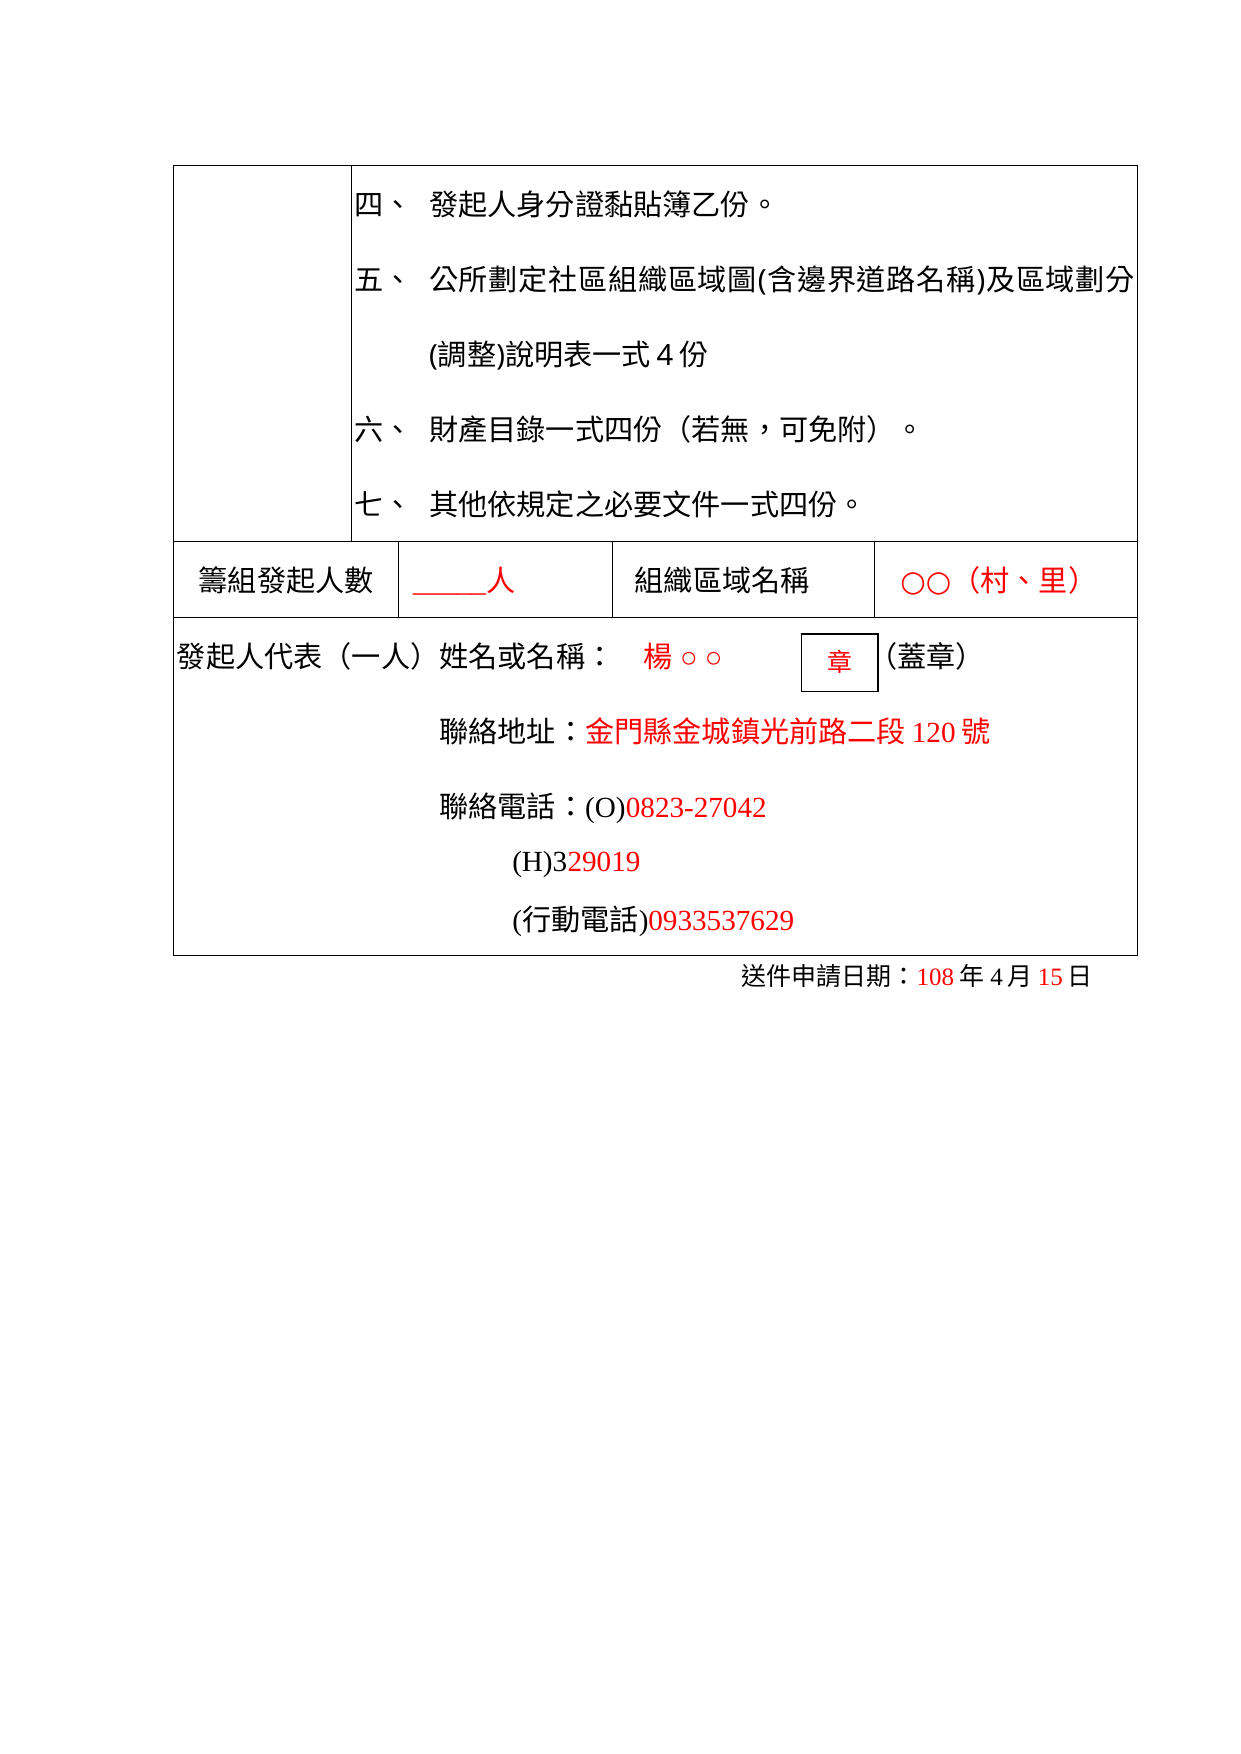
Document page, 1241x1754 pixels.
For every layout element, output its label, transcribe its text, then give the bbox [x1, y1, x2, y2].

table_cell _____人 [399, 542, 612, 617]
table_cell 申請書一式四份。 章程草案一式四份。（請參考內政部或本府網路版本） 發起人名冊一式四份。（設籍且居住至少30人） 發起人身分證黏貼簿乙份。 公所劃定社區組織區域圖(含邊界道路名稱)及區域劃分(調整)說明表一式4份 財產目錄一式四份（若無，可免附）。 其他依規定之必要文件一式四份。 [352, 166, 1137, 541]
table_cell 籌組發起人數 [174, 542, 398, 617]
table_cell 發起人代表（一人）姓名或名稱： 楊 ○ ○ （蓋章） 聯絡地址：金門縣金城鎮光前路二段120號 聯絡電話：(O)0823-27042 (H)329019 (行動電話)0933537629 [174, 618, 1137, 955]
table_cell [174, 166, 351, 541]
table_cell 組織區域名稱 [613, 542, 874, 617]
table_cell ○○（村、里） [875, 542, 1137, 617]
text 送件申請日期：108年 4月15日 [177, 956, 1092, 994]
